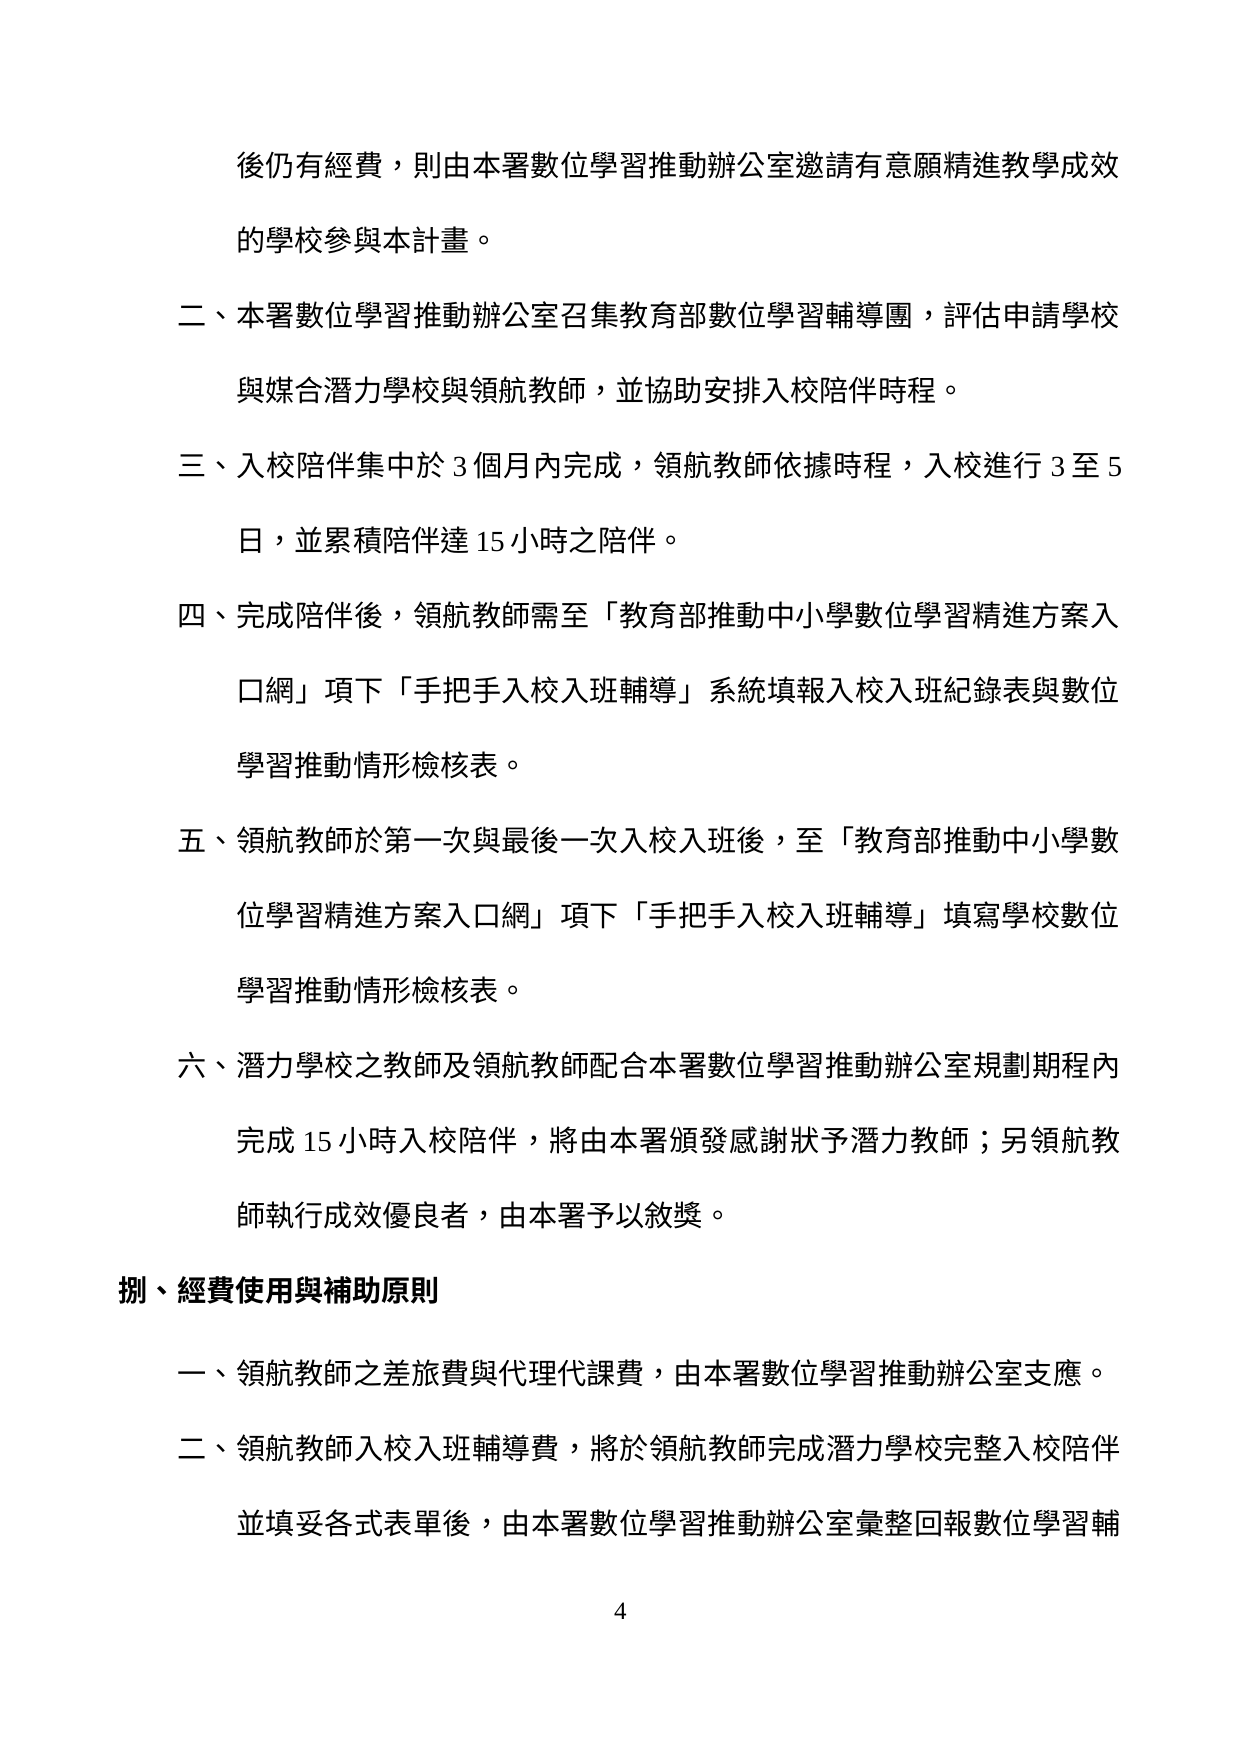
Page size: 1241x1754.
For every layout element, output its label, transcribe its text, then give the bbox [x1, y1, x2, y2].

list 領航教師入校入班輔導費，將於領航教師完成潛力學校完整入校陪伴，並填妥各式表單後，由本署數位學習推動辦公室彙整回報數位學習輔導與陪伴計畫辦公室（簡稱子二辦公室）。待子二辦公室確認後，由教育部數位學習輔導團計畫撥款。 [177, 1409, 1122, 1559]
list 經費使用與補助原則 [118, 1251, 1122, 1326]
list 完成陪伴後，領航教師需至「教育部推動中小學數位學習精進方案入口網」項下「手把手入校入班輔導」系統填報入校入班紀錄表與數位學習推動情形檢核表。 [177, 576, 1122, 801]
list 後仍有經費，則由本署數位學習推動辦公室邀請有意願精進教學成效的學校參與本計畫。 [177, 126, 1122, 276]
list 領航教師於第一次與最後一次入校入班後，至「教育部推動中小學數位學習精進方案入口網」項下「手把手入校入班輔導」填寫學校數位學習推動情形檢核表。 [177, 801, 1122, 1026]
list 領航教師之差旅費與代理代課費，由本署數位學習推動辦公室支應。 [177, 1334, 1122, 1409]
list 潛力學校之教師及領航教師配合本署數位學習推動辦公室規劃期程內完成15小時入校陪伴，將由本署頒發感謝狀予潛力教師；另領航教師執行成效優良者，由本署予以敘獎。 [177, 1026, 1122, 1251]
list 入校陪伴集中於3個月內完成，領航教師依據時程，入校進行3至5日，並累積陪伴達15小時之陪伴。 [177, 426, 1122, 576]
list 本署數位學習推動辦公室召集教育部數位學習輔導團，評估申請學校與媒合潛力學校與領航教師，並協助安排入校陪伴時程。 [177, 276, 1122, 426]
